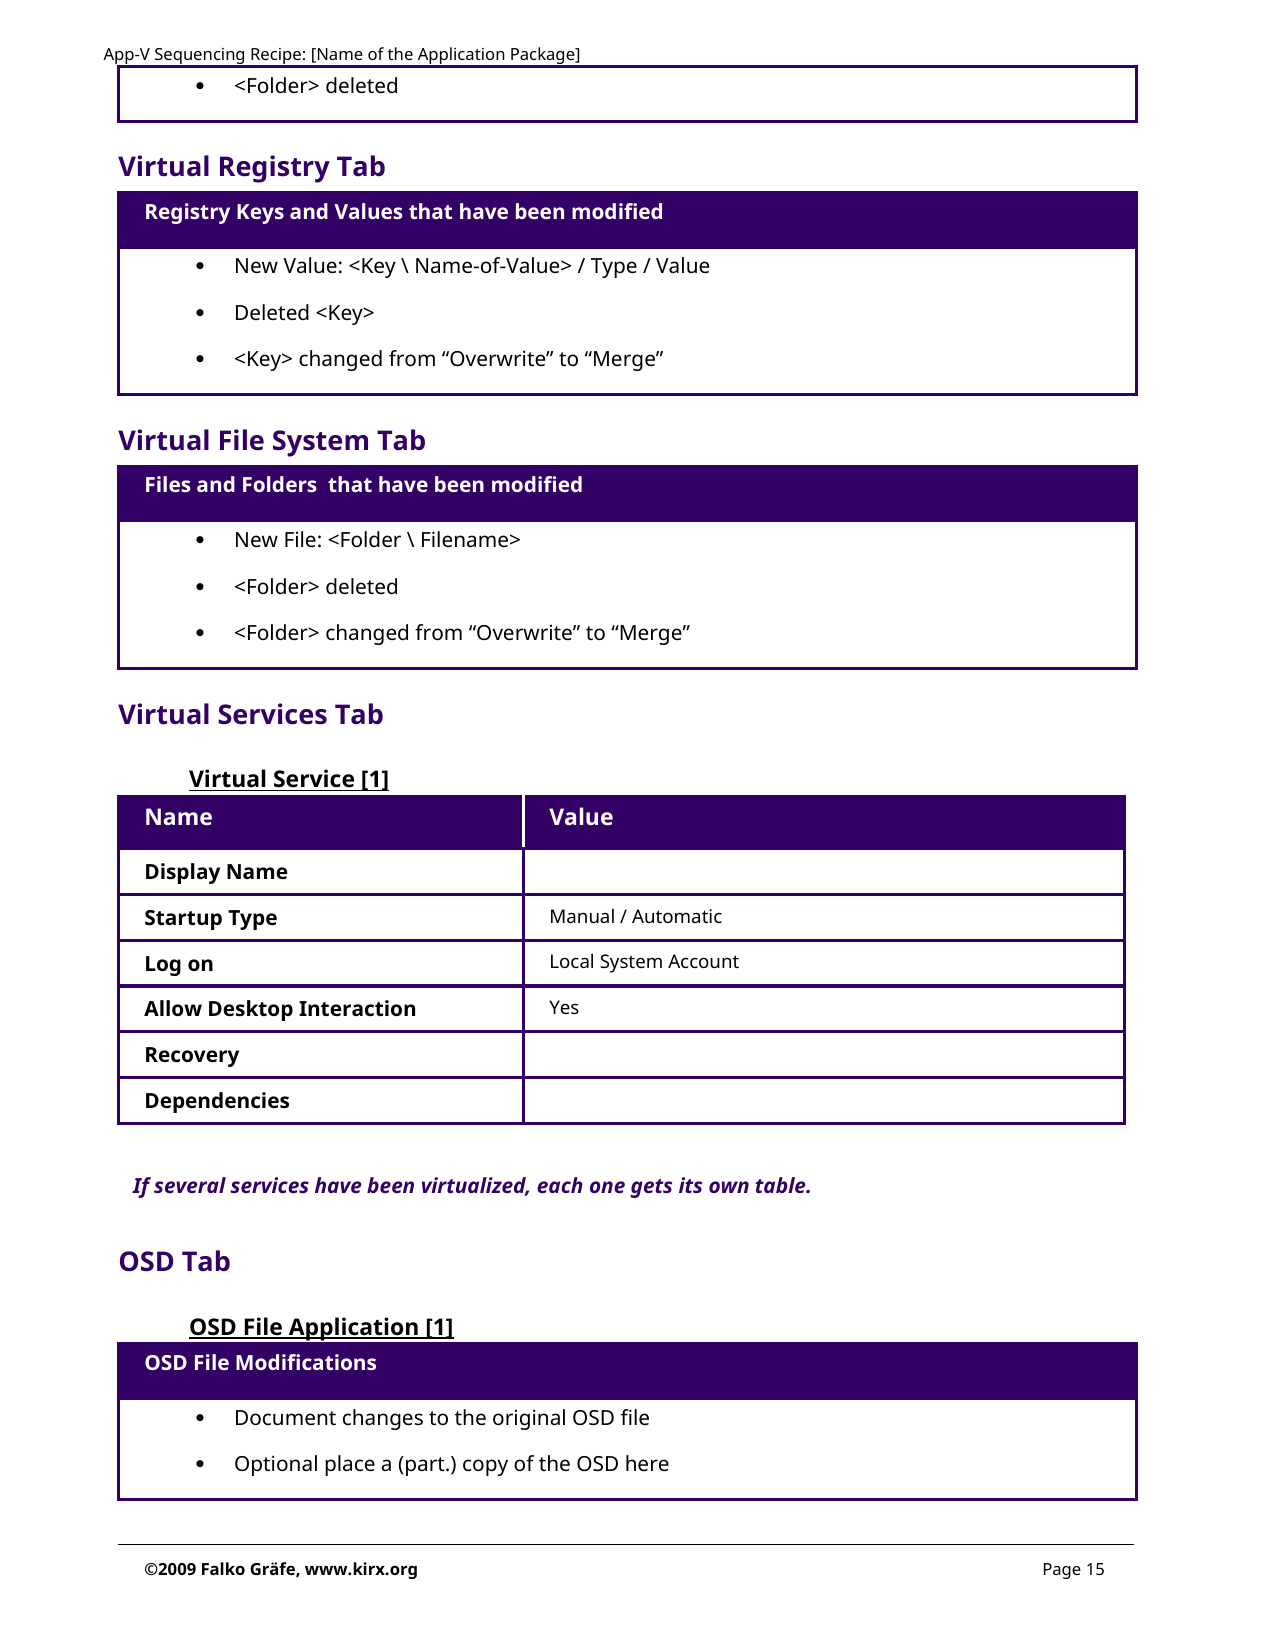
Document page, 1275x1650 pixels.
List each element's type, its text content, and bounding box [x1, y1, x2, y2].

subtitle Virtual Service [1] [189, 763, 1122, 794]
subtitle OSD File Application [1] [189, 1311, 1122, 1342]
table_cell Startup Type [120, 896, 522, 939]
table_cell Recovery [120, 1033, 522, 1076]
table_header Files and Folders that have been modified [120, 468, 1135, 519]
table_header Value [525, 798, 1123, 847]
subtitle Virtual File System Tab [118, 421, 1122, 458]
text If several services have been virtualized, each one gets its own table. [133, 1171, 1104, 1200]
table_header OSD File Modifications [120, 1345, 1135, 1397]
subtitle Virtual Registry Tab [118, 148, 1122, 184]
subtitle Virtual Services Tab [118, 695, 1122, 732]
table_cell Allow Desktop Interaction [120, 988, 522, 1030]
table_cell [525, 1079, 1123, 1122]
table_header Registry Keys and Values that have been modified [120, 194, 1135, 245]
table_cell Display Name [120, 850, 522, 893]
table_cell Document changes to the original OSD file Optional place a (part.) copy of the OSD here [120, 1400, 1135, 1498]
subtitle OSD Tab [118, 1243, 1122, 1280]
table_cell Log on [120, 942, 522, 984]
table_cell Yes [525, 988, 1123, 1030]
table_cell New File: <Folder \ Filename> <Folder> deleted <Folder> changed from “Overwrite” to “Merge” [120, 522, 1135, 667]
table_cell Manual / Automatic [525, 896, 1123, 939]
table_cell <Path\File XYZ>: Attribute modified to “User Data” <Folder> deleted [120, 68, 1135, 119]
table_cell [525, 1033, 1123, 1076]
table_cell New Value: <Key \ Name-of-Value> / Type / Value Deleted <Key> <Key> changed from “Overwrite” to “Merge” [120, 249, 1135, 393]
table_cell [525, 850, 1123, 893]
table_header Name [120, 798, 522, 847]
table_cell Dependencies [120, 1079, 522, 1122]
table_cell Local System Account [525, 942, 1123, 984]
